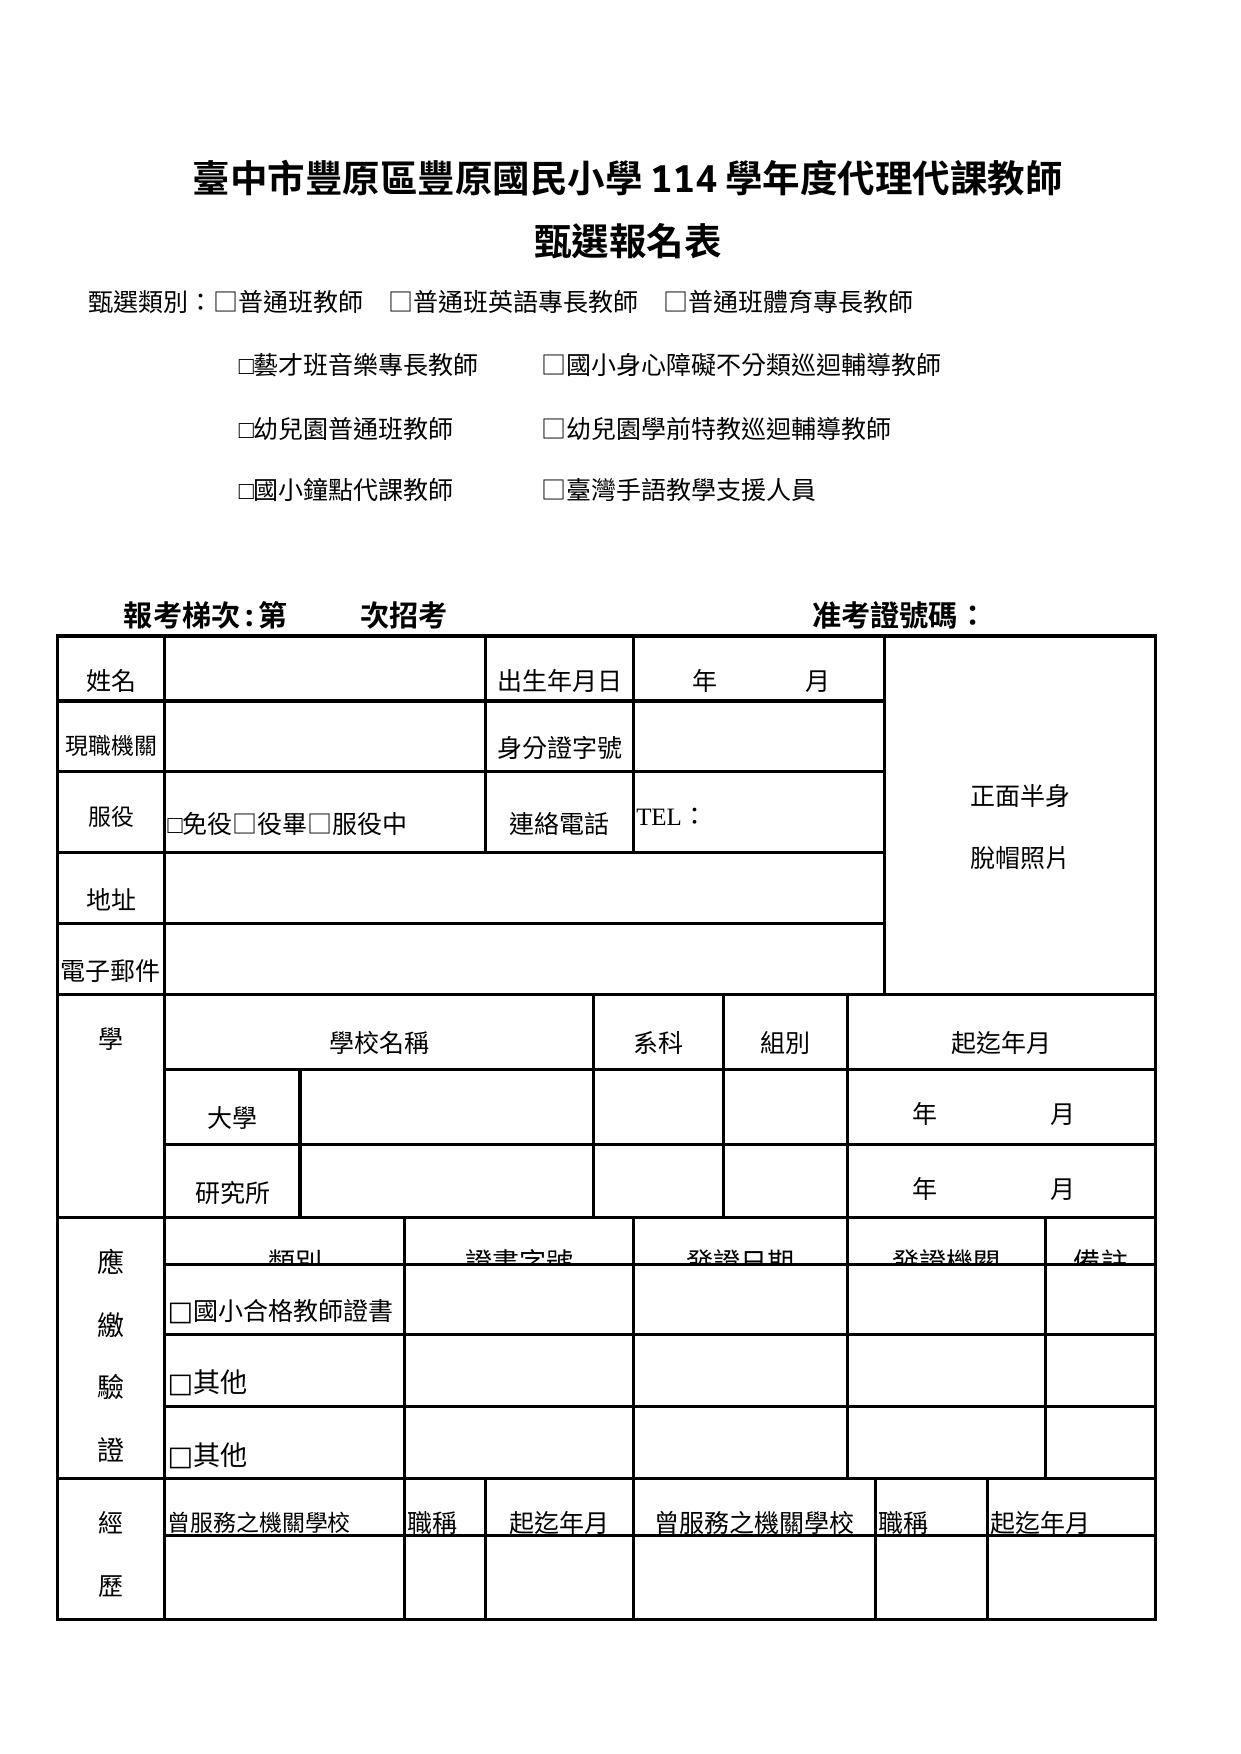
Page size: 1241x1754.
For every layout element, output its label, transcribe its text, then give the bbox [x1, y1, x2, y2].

table_cell [487, 1537, 632, 1618]
table_header 出生年月日 [487, 638, 632, 699]
table_cell [406, 1537, 484, 1618]
table_cell 年 月 日 [849, 1071, 1154, 1143]
table_cell [849, 1266, 1044, 1333]
table_cell [1047, 1336, 1154, 1405]
table_cell [406, 1266, 632, 1333]
table_cell □其他 [166, 1408, 403, 1477]
table_cell 起迄年月 [487, 1480, 632, 1534]
table_cell [989, 1537, 1154, 1618]
table_cell 連絡電話 [487, 773, 632, 851]
table_header [166, 638, 484, 699]
table_cell [166, 703, 484, 770]
table_cell [595, 1146, 722, 1216]
table_cell 學 歷 [59, 996, 163, 1216]
table_cell [635, 1336, 846, 1405]
table_cell TEL： 手機： [635, 773, 883, 851]
table_cell 曾服務之機關學校 [635, 1480, 874, 1534]
table_cell 類別 [166, 1219, 403, 1263]
table_cell [595, 1071, 722, 1143]
table_cell 備註 [1047, 1219, 1154, 1263]
table_cell [849, 1408, 1044, 1477]
text □幼兒園普通班教師 □幼兒園學前特教巡迴輔導教師 [89, 384, 1167, 447]
table_cell 學校名稱 [166, 996, 592, 1067]
table_cell 系科 [595, 996, 722, 1067]
table_header 年 月 日 [635, 638, 883, 699]
table_cell [877, 1537, 986, 1618]
table_cell [166, 854, 883, 922]
table_cell [166, 1537, 403, 1618]
table_cell 研究所 [166, 1146, 298, 1216]
table_cell 發證機關 [849, 1219, 1044, 1263]
table_cell [635, 1408, 846, 1477]
table_header 姓名 [59, 638, 163, 699]
table_cell [635, 1266, 846, 1333]
table_cell [725, 1071, 846, 1143]
table_cell [635, 1537, 874, 1618]
table_cell 年 月 日 [849, 1146, 1154, 1216]
table_cell 大學 [166, 1071, 298, 1143]
table_cell □其他 [166, 1336, 403, 1405]
table_cell 組別 [725, 996, 846, 1067]
table_cell 類別 [299, 1252, 306, 1258]
table_cell 應 繳 驗 證 件 [59, 1219, 163, 1477]
table_cell 地址 [59, 854, 163, 922]
text 甄選類別：□普通班教師 □普通班英語專長教師 □普通班體育專長教師 [89, 259, 1167, 322]
table_cell [406, 1408, 632, 1477]
table_cell 職稱 [877, 1480, 986, 1534]
table_cell 經 歷 [59, 1480, 163, 1618]
table_cell [302, 1146, 592, 1216]
text 報考梯次:第 次招考 准考證號碼： [89, 572, 1167, 634]
table_cell 服役 情形 [59, 773, 163, 851]
table_cell □國小合格教師證書 [166, 1266, 403, 1333]
table_cell [302, 1071, 592, 1143]
table_cell 發證日期 [747, 1253, 760, 1260]
text 甄選報名表 [89, 197, 1167, 259]
table_cell 曾服務之機關學校 [166, 1480, 403, 1534]
table_cell 身分證字號 [487, 703, 632, 770]
table_cell [725, 1146, 846, 1216]
table_header 正面半身 脫帽照片 [886, 638, 1154, 993]
text 臺中市豐原區豐原國民小學114學年度代理代課教師 [89, 134, 1167, 197]
text □藝才班音樂專長教師 □國小身心障礙不分類巡迴輔導教師 [89, 322, 1167, 384]
table_cell [406, 1336, 632, 1405]
table_cell □免役□役畢□服役中 [166, 773, 484, 851]
table_cell 證書字號 [406, 1219, 632, 1263]
table_cell 現職機關學校 [59, 703, 163, 770]
table_cell 起迄年月 [989, 1480, 1154, 1534]
table_cell [166, 925, 883, 993]
table_cell [1047, 1408, 1154, 1477]
table_cell 發證日期 [635, 1219, 846, 1263]
text □國小鐘點代課教師 □臺灣手語教學支援人員 [89, 447, 1167, 509]
table_cell 電子郵件 [59, 925, 163, 993]
table_cell 起迄年月 [849, 996, 1154, 1067]
table_cell [849, 1336, 1044, 1405]
table_cell [635, 703, 883, 770]
table_cell [1047, 1266, 1154, 1333]
table_cell 職稱 [406, 1480, 484, 1534]
